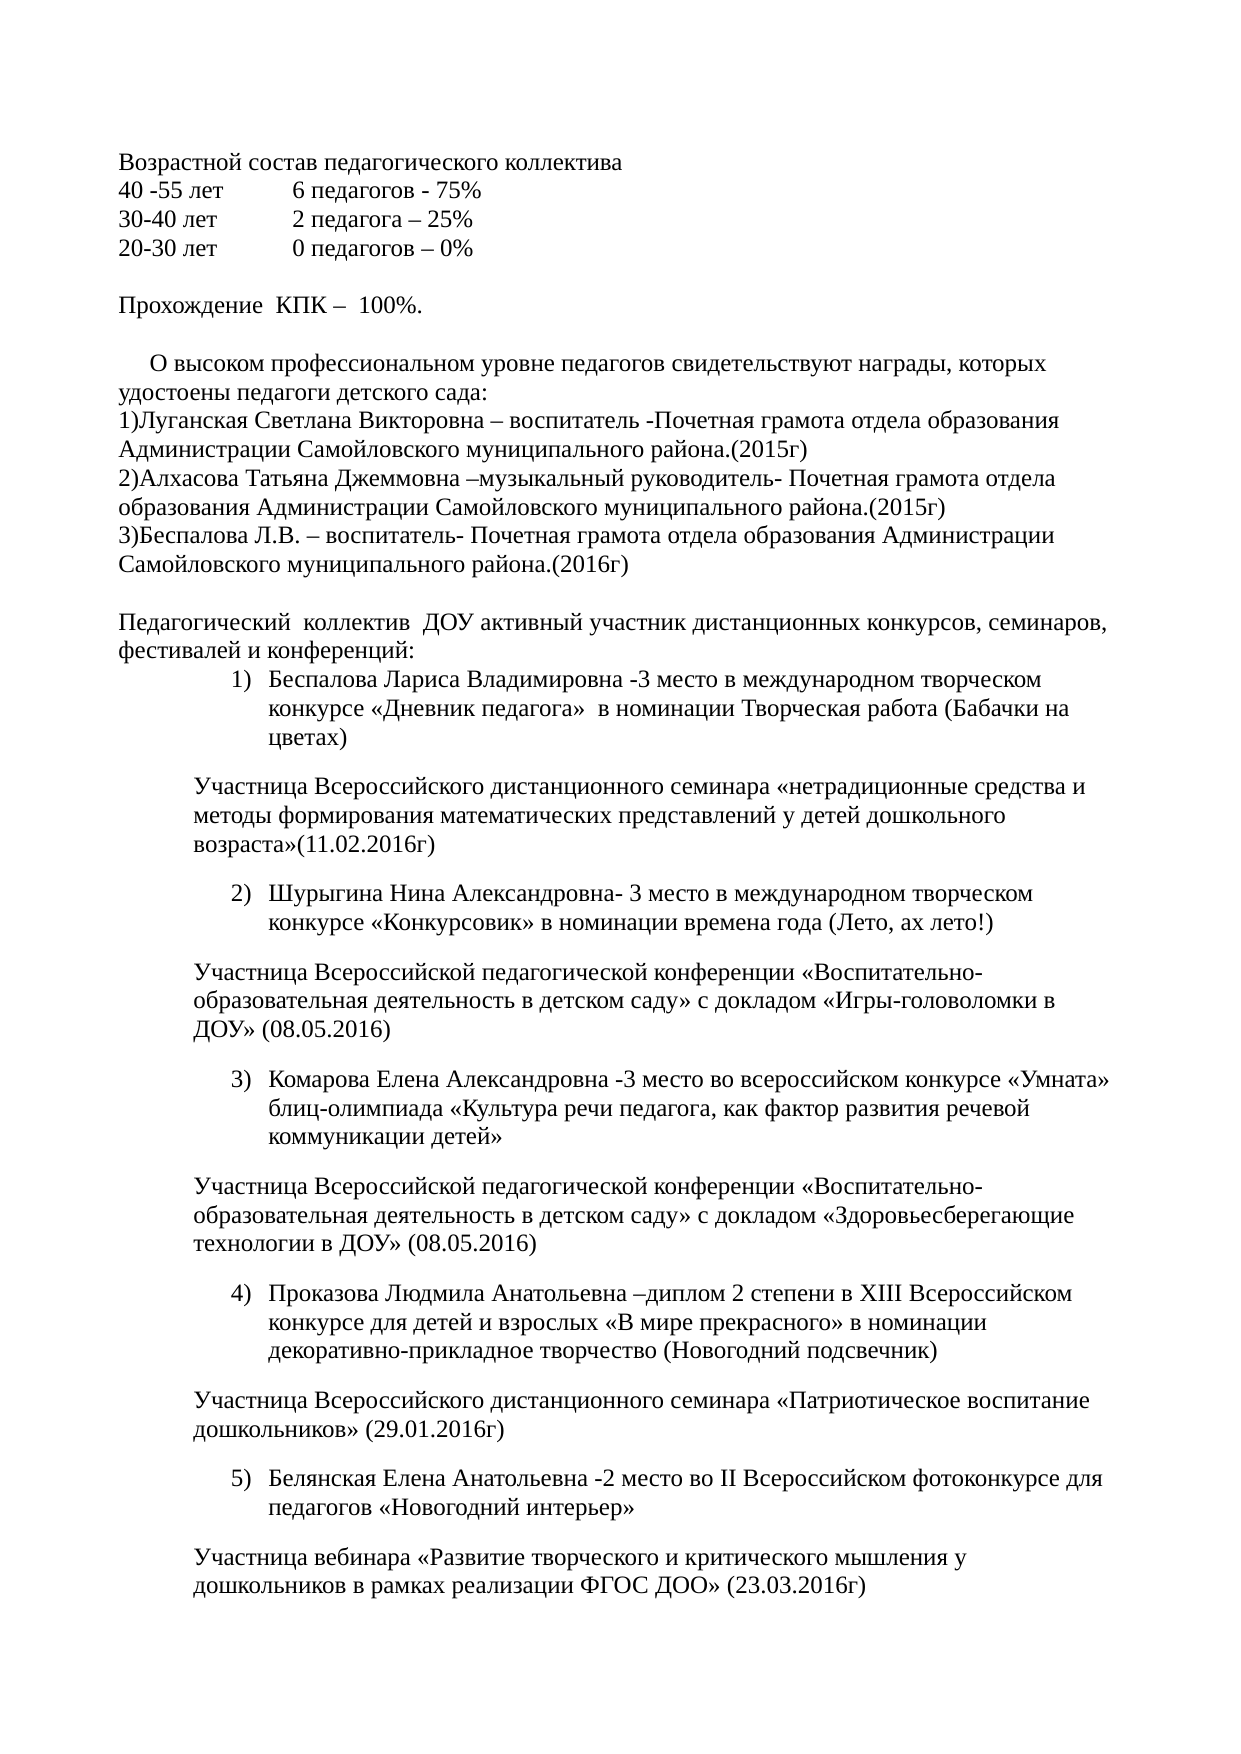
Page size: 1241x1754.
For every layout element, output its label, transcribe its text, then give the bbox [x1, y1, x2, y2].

list Проказова Людмила Анатольевна –диплом 2 степени в XIII Всероссийском конкурсе для детей и взрослых «В мире прекрасного» в номинации декоративно-прикладное творчество (Новогодний подсвечник) [231, 1278, 1122, 1364]
text 20-30 лет 0 педагогов – 0% [118, 233, 1122, 262]
text 40 -55 лет 6 педагогов - 75% [118, 176, 1122, 204]
text 1)Луганская Светлана Викторовна – воспитатель -Почетная грамота отдела образования Администрации Самойловского муниципального района.(2015г) [118, 406, 1122, 463]
text Возрастной состав педагогического коллектива [118, 147, 1122, 176]
text Участница Всероссийского дистанционного семинара «нетрадиционные средства и методы формирования математических представлений у детей дошкольного возраста»(11.02.2016г) [193, 771, 1122, 858]
list Беспалова Лариса Владимировна -3 место в международном творческом конкурсе «Дневник педагога» в номинации Творческая работа (Бабачки на цветах) [231, 664, 1122, 751]
text Участница Всероссийской педагогической конференции «Воспитательно-образовательная деятельность в детском саду» с докладом «Здоровьесберегающие технологии в ДОУ» (08.05.2016) [193, 1171, 1122, 1257]
text Участница Всероссийского дистанционного семинара «Патриотическое воспитание дошкольников» (29.01.2016г) [193, 1385, 1122, 1443]
text 2)Алхасова Татьяна Джеммовна –музыкальный руководитель- Почетная грамота отдела образования Администрации Самойловского муниципального района.(2015г) [118, 463, 1122, 521]
list Белянская Елена Анатольевна -2 место во II Всероссийском фотоконкурсе для педагогов «Новогодний интерьер» [231, 1463, 1122, 1521]
text О высоком профессиональном уровне педагогов свидетельствуют награды, которых удостоены педагоги детского сада: [118, 348, 1122, 406]
text Участница Всероссийской педагогической конференции «Воспитательно-образовательная деятельность в детском саду» с докладом «Игры-головоломки в ДОУ» (08.05.2016) [193, 957, 1122, 1043]
text Педагогический коллектив ДОУ активный участник дистанционных конкурсов, семинаров, фестивалей и конференций: [118, 607, 1122, 664]
list Комарова Елена Александровна -3 место во всероссийском конкурсе «Умната» блиц-олимпиада «Культура речи педагога, как фактор развития речевой коммуникации детей» [231, 1064, 1122, 1150]
text Участница вебинара «Развитие творческого и критического мышления у дошкольников в рамках реализации ФГОС ДОО» (23.03.2016г) [193, 1542, 1122, 1599]
text 3)Беспалова Л.В. – воспитатель- Почетная грамота отдела образования Администрации Самойловского муниципального района.(2016г) [118, 521, 1122, 578]
text 30-40 лет 2 педагога – 25% [118, 204, 1122, 233]
text Прохождение КПК – 100%. [118, 291, 1122, 319]
list Шурыгина Нина Александровна- 3 место в международном творческом конкурсе «Конкурсовик» в номинации времена года (Лето, ах лето!) [231, 878, 1122, 936]
